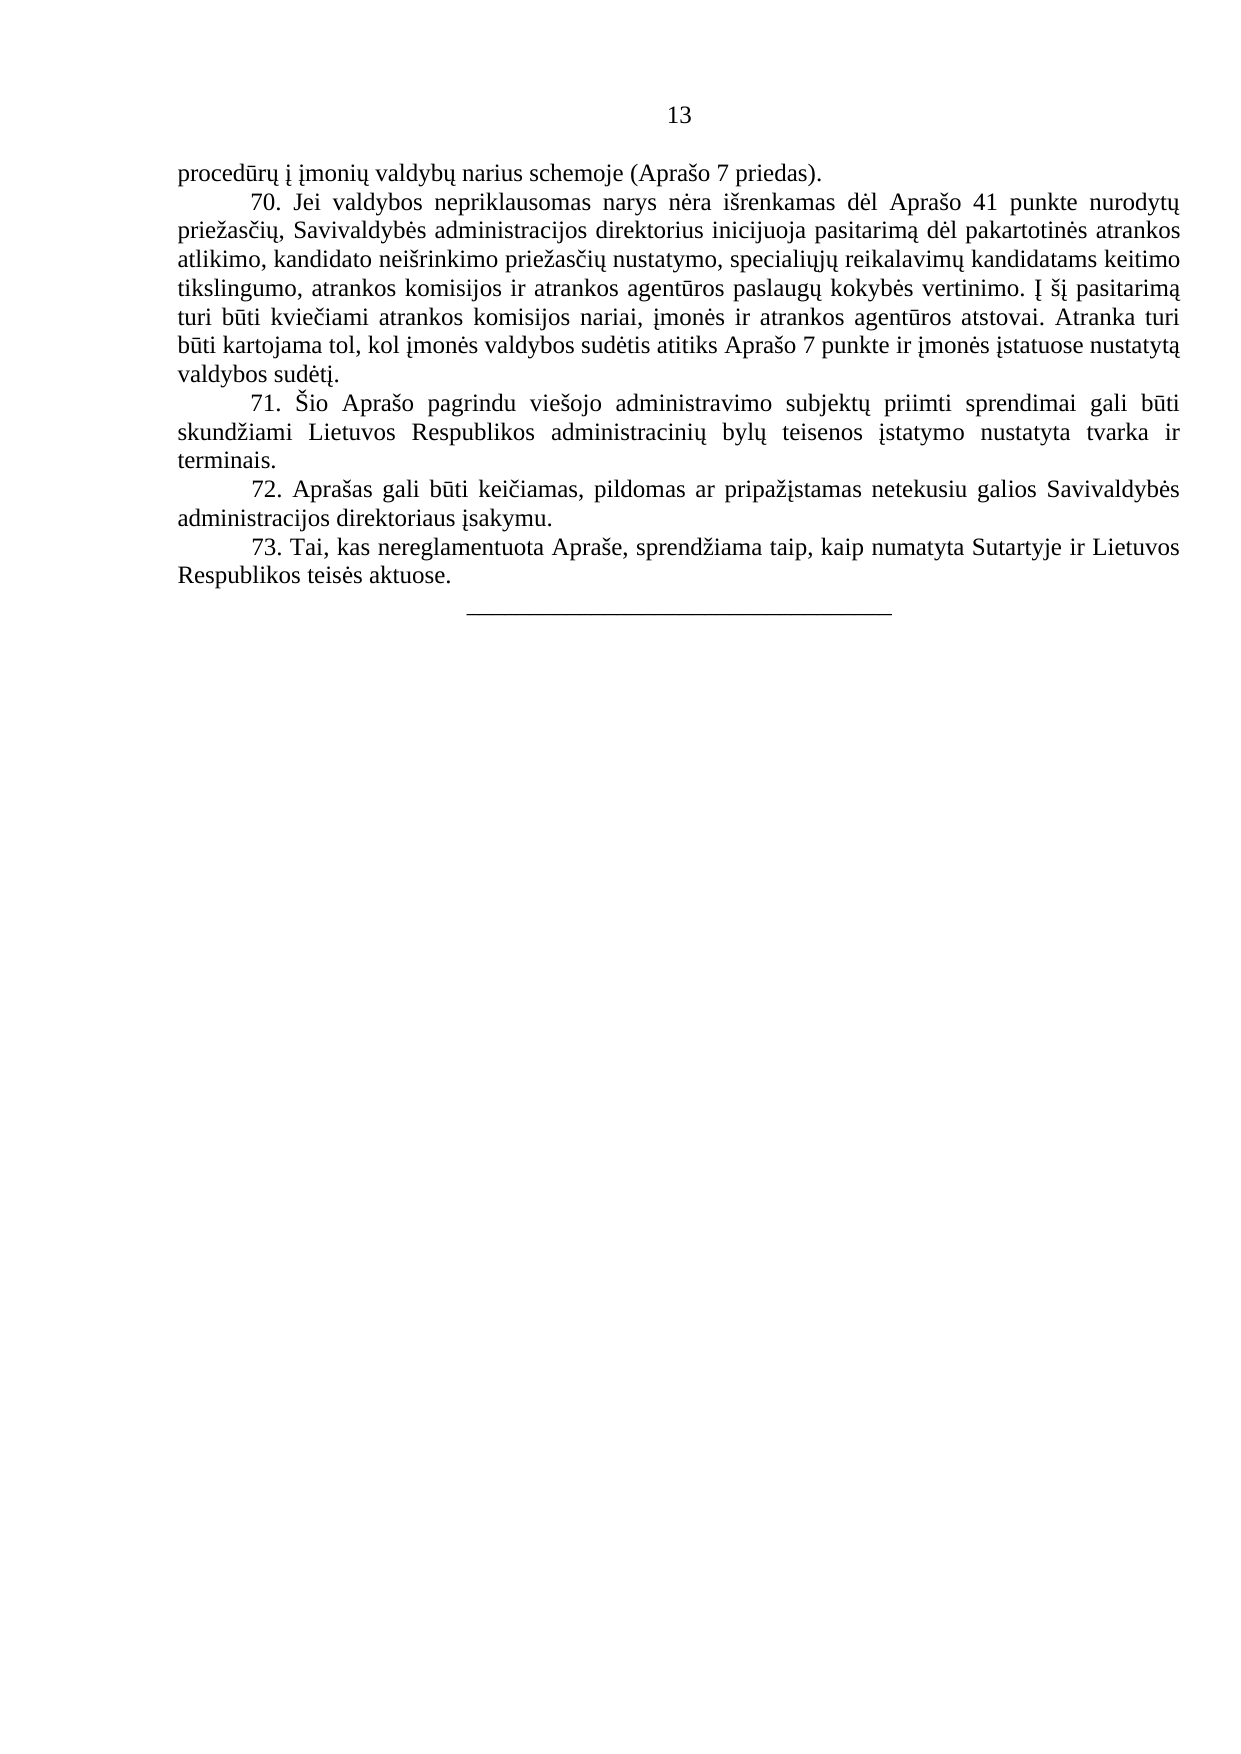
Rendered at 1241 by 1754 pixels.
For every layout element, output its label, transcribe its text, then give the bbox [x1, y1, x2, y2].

text procedūrų į įmonių valdybų narius schemoje (Aprašo 7 priedas). [177, 158, 1181, 187]
text 73. Tai, kas nereglamentuota Apraše, sprendžiama taip, kaip numatyta Sutartyje ir Lietuvos Respublikos teisės aktuose. [177, 532, 1181, 589]
text __________________________________ [177, 589, 1181, 618]
text 72. Aprašas gali būti keičiamas, pildomas ar pripažįstamas netekusiu galios Savivaldybės administracijos direktoriaus įsakymu. [177, 474, 1181, 532]
text 70. Jei valdybos nepriklausomas narys nėra išrenkamas dėl Aprašo 41 punkte nurodytų priežasčių, Savivaldybės administracijos direktorius inicijuoja pasitarimą dėl pakartotinės atrankos atlikimo, kandidato neišrinkimo priežasčių nustatymo, specialiųjų reikalavimų kandidatams keitimo tikslingumo, atrankos komisijos ir atrankos agentūros paslaugų kokybės vertinimo. Į šį pasitarimą turi būti kviečiami atrankos komisijos nariai, įmonės ir atrankos agentūros atstovai. Atranka turi būti kartojama tol, kol įmonės valdybos sudėtis atitiks Aprašo 7 punkte ir įmonės įstatuose nustatytą valdybos sudėtį. [177, 187, 1181, 388]
text 71. Šio Aprašo pagrindu viešojo administravimo subjektų priimti sprendimai gali būti skundžiami Lietuvos Respublikos administracinių bylų teisenos įstatymo nustatyta tvarka ir terminais. [177, 388, 1181, 474]
